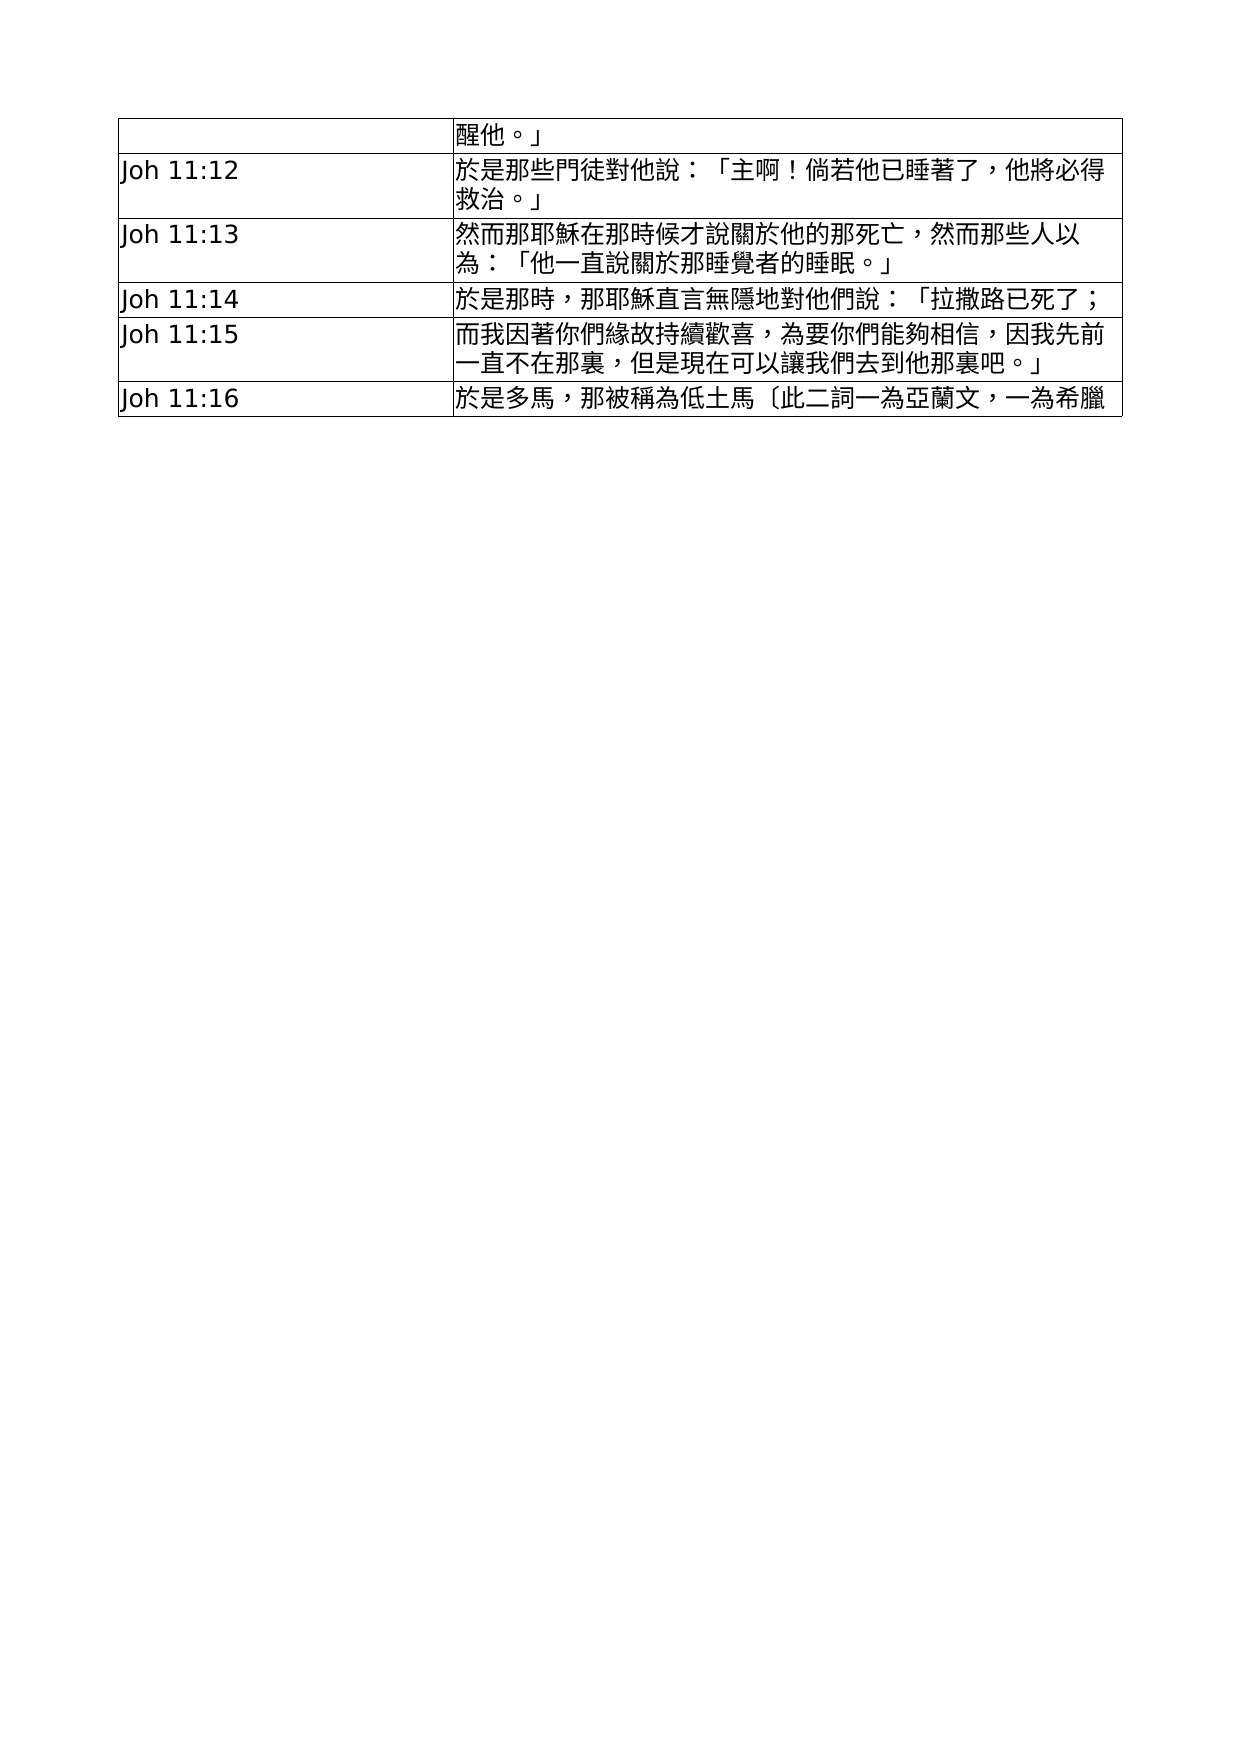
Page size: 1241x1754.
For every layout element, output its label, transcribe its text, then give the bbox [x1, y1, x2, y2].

table_cell Joh 11:15 [119, 318, 453, 381]
table_cell [119, 119, 453, 153]
table_cell Joh 11:12 [119, 154, 453, 217]
table_cell 醒他。」 [454, 119, 1122, 153]
table_cell Joh 11:14 [119, 283, 453, 317]
table_cell 於是多馬，那被稱為低土馬〔此二詞一為亞蘭文，一為希臘 [454, 382, 1122, 416]
table_cell 然而那耶穌在那時候才說關於他的那死亡，然而那些人以為：「他一直說關於那睡覺者的睡眠。」 [454, 219, 1122, 282]
table_cell 而我因著你們緣故持續歡喜，為要你們能夠相信，因我先前一直不在那裏，但是現在可以讓我們去到他那裏吧。」 [454, 318, 1122, 381]
table_cell 於是那時，那耶穌直言無隱地對他們說：「拉撒路已死了； [454, 283, 1122, 317]
table_cell Joh 11:16 [119, 382, 453, 416]
table_cell Joh 11:13 [119, 219, 453, 282]
table_cell 於是那些門徒對他說：「主啊！倘若他已睡著了，他將必得救治。」 [454, 154, 1122, 217]
